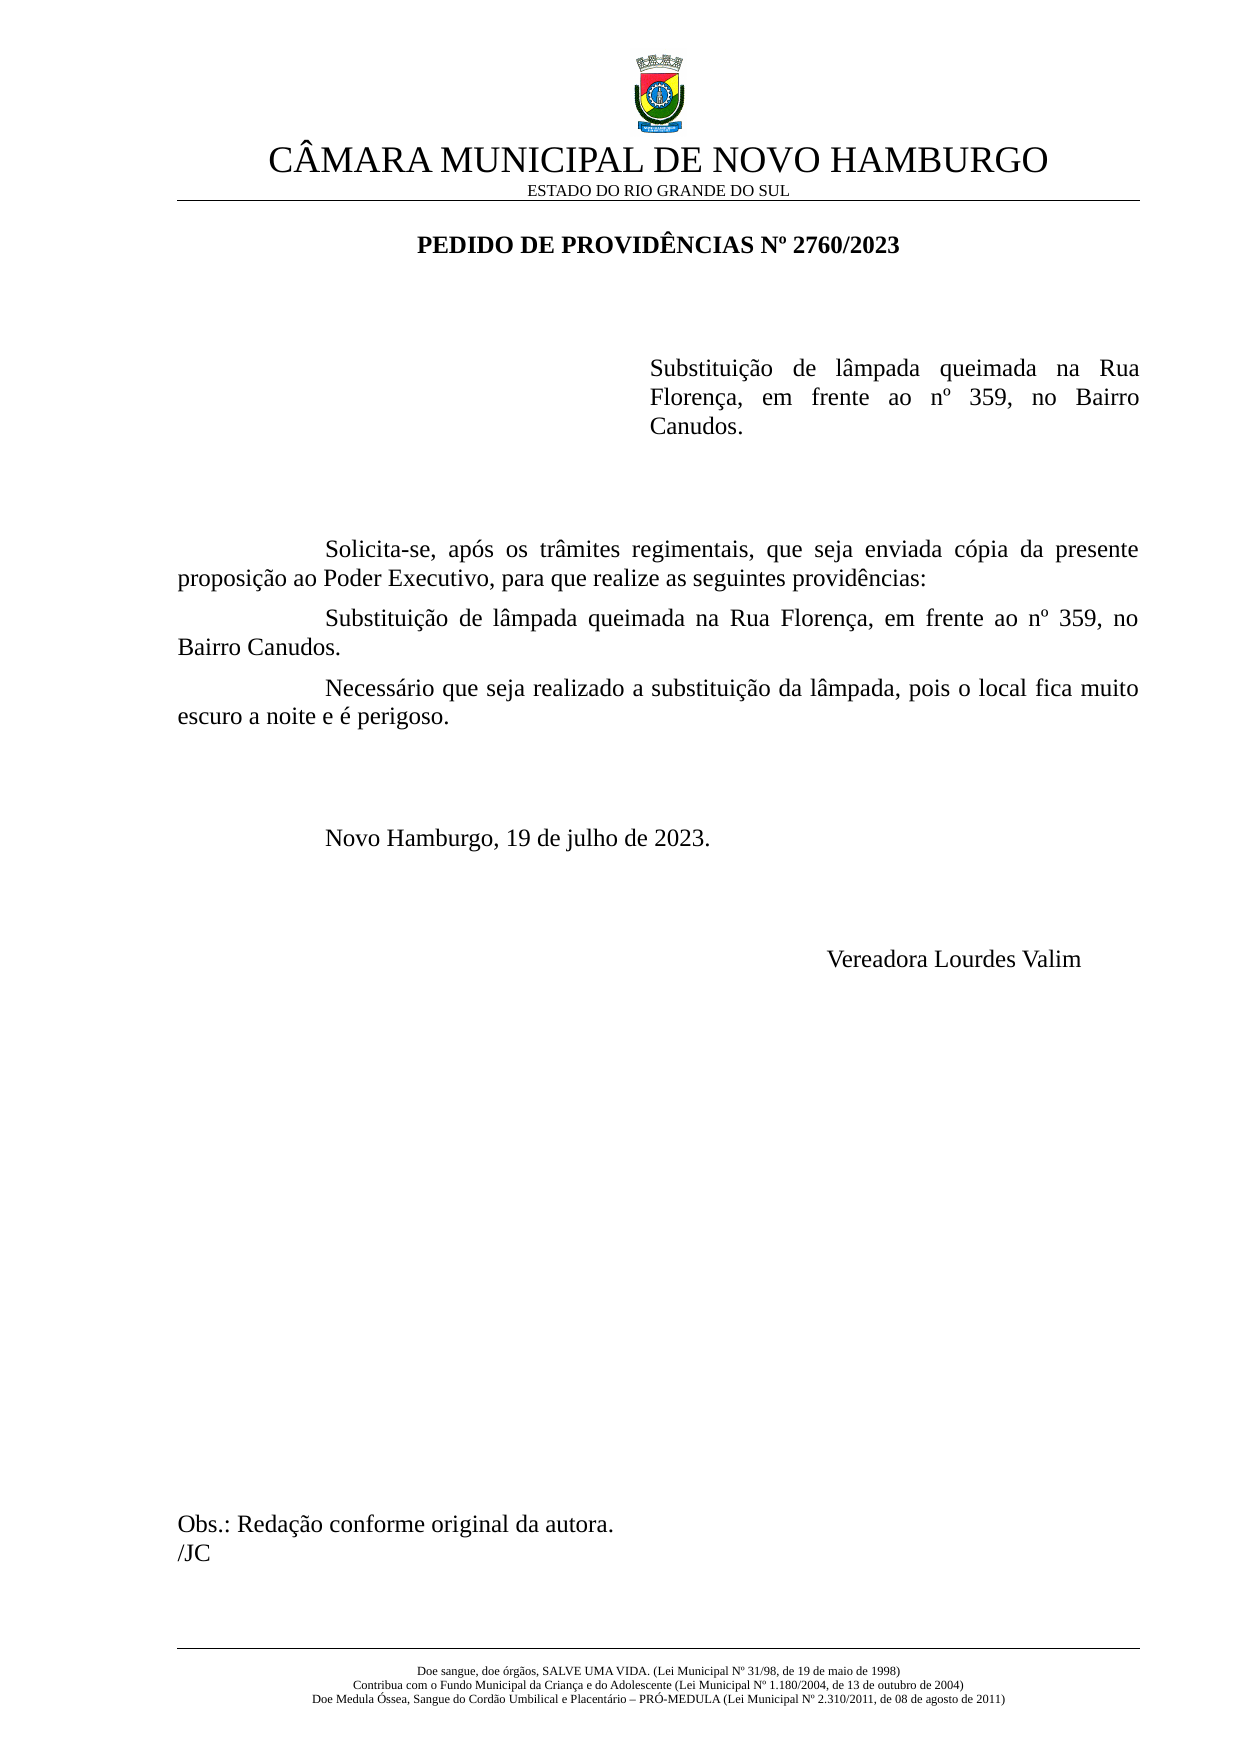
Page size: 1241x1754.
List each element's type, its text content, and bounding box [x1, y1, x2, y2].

text PEDIDO DE PROVIDÊNCIAS Nº 2760/2023 [177, 230, 1140, 259]
text Novo Hamburgo, 19 de julho de 2023. [177, 823, 1140, 852]
text Solicita-se, após os trâmites regimentais, que seja enviada cópia da presente proposição ao Poder Executivo, para que realize as seguintes providências: [177, 534, 1140, 592]
picture [630, 48, 687, 137]
text Substituição de lâmpada queimada na Rua Florença, em frente ao nº 359, no Bairro Canudos. [649, 353, 1140, 439]
text Substituição de lâmpada queimada na Rua Florença, em frente ao nº 359, no Bairro Canudos. [177, 603, 1140, 661]
text /JC [177, 1538, 1140, 1567]
text Obs.: Redação conforme original da autora. [177, 1509, 1140, 1538]
text Necessário que seja realizado a substituição da lâmpada, pois o local fica muito escuro a noite e é perigoso. [177, 673, 1140, 730]
text Vereadora Lourdes Valim [177, 944, 1140, 973]
